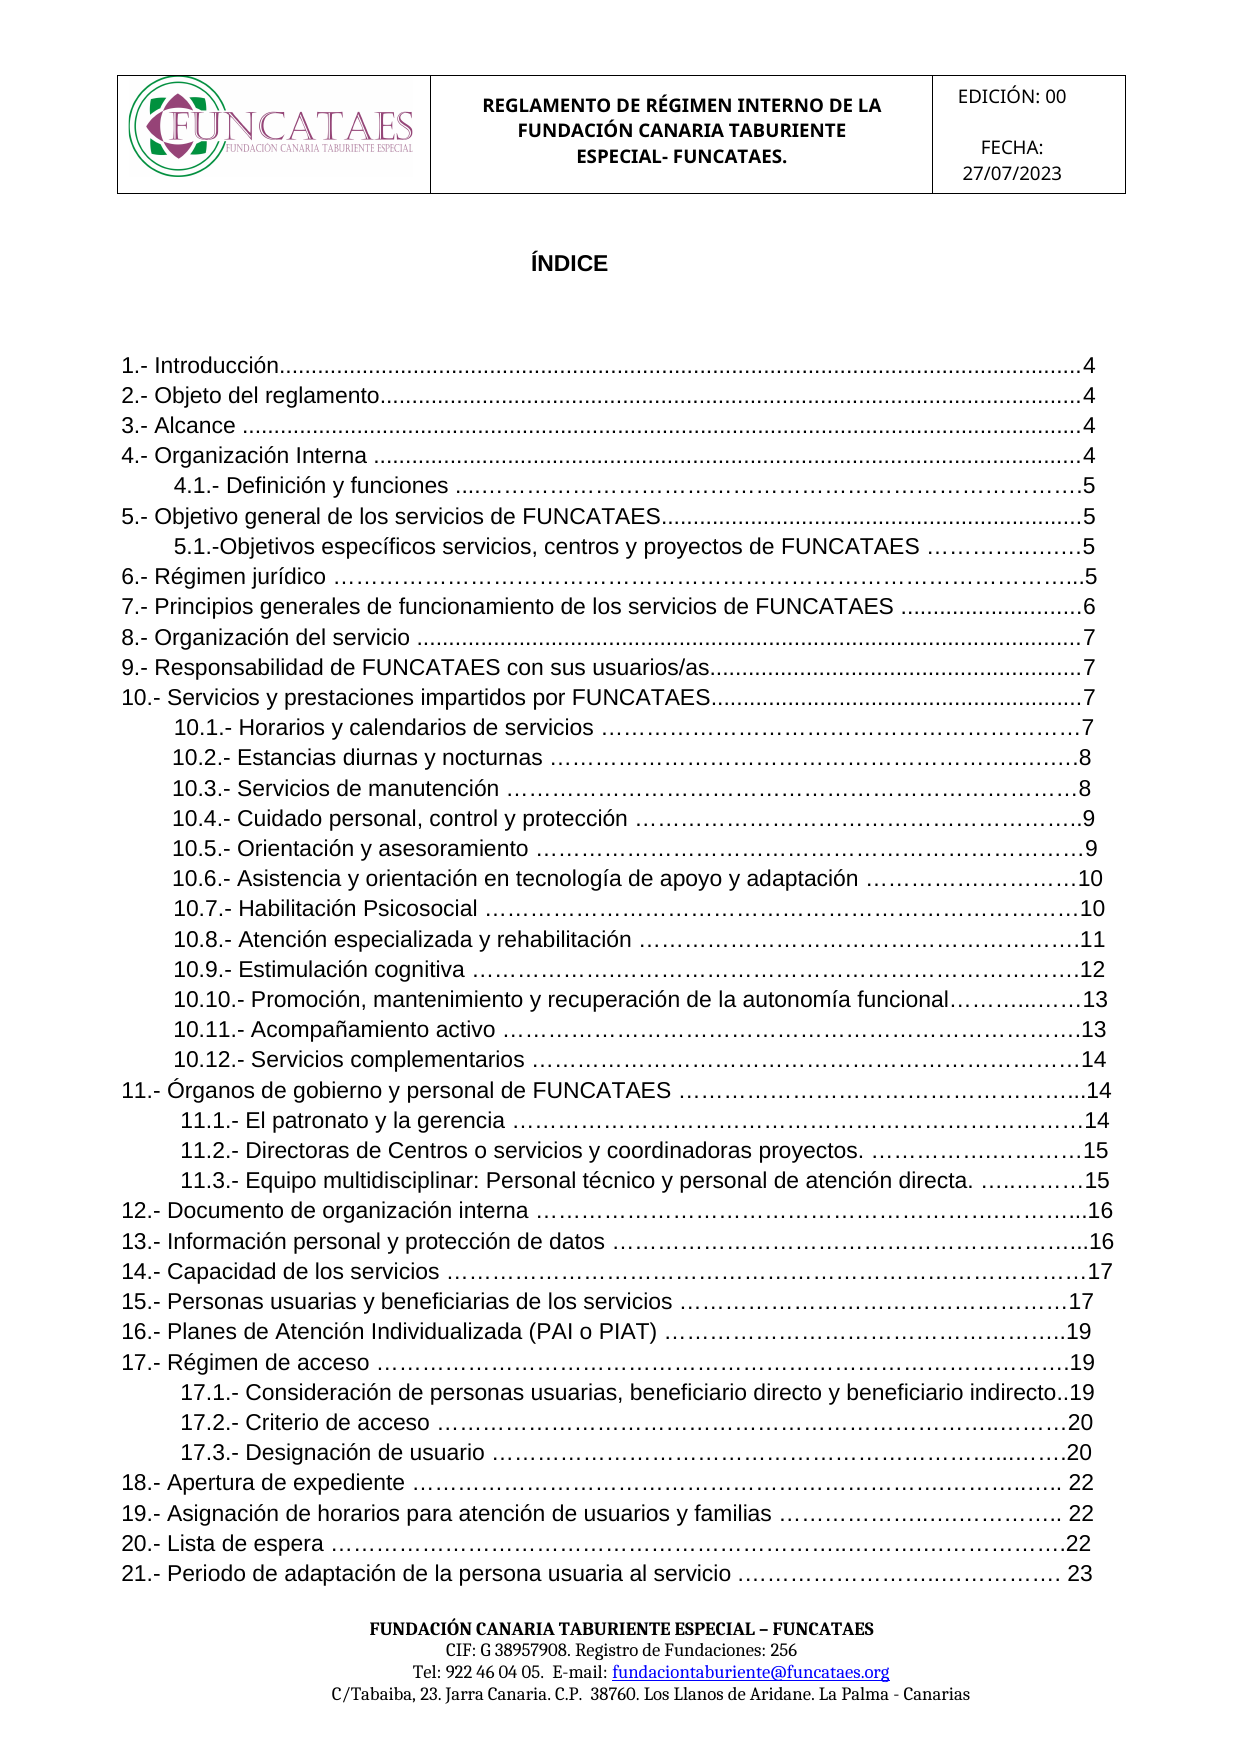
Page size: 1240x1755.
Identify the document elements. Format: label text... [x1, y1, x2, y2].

text 10.7.- Habilitación Psicosocial ……………………………………………………………………10 [148, 895, 1137, 922]
text 16.- Planes de Atención Individualizada (PAI o PIAT) ……………………………………………..19 [121, 1318, 1096, 1344]
text 10.9.- Estimulación cognitiva ……………….…………………………………………………….12 [148, 956, 1137, 982]
text 10.5.- Orientación y asesoramiento ………………………………………………………………9 [121, 835, 1110, 861]
text 11.2.- Directoras de Centros o servicios y coordinadoras proyectos. …………….…………15 [106, 1137, 1137, 1163]
text 8.- Organización del servicio 7 [121, 623, 1110, 650]
text 18.- Apertura de expediente …………………………………………………………….………..….. 22 [121, 1469, 1096, 1496]
text 7.- Principios generales de funcionamiento de los servicios de FUNCATAES 6 [121, 593, 1110, 619]
text 13.- Información personal y protección de datos ……………………………………………………...16 [121, 1228, 1137, 1254]
text 10.2.- Estancias diurnas y nocturnas ……………………………………………………..….….8 [121, 744, 1110, 771]
text 6.- Régimen jurídico ……………………………………………………………………………………...5 [121, 563, 1110, 589]
text 10.1.- Horarios y calendarios de servicios ………………………………………………………7 [121, 714, 1110, 740]
list 5.1.-Objetivos específicos servicios, centros y proyectos de FUNCATAES …………..….…5 [121, 533, 1110, 559]
text 17.3.- Designación de usuario …………………………………………………………...…….20 [106, 1439, 1096, 1465]
text 10.11.- Acompañamiento activo ………………………………………………………………….13 [148, 1016, 1137, 1042]
text 1.- Introducción 4 [121, 352, 1110, 378]
text 11.- Órganos de gobierno y personal de FUNCATAES ……………………………………………...14 [121, 1077, 1137, 1103]
text 11.1.- El patronato y la gerencia …………………………………………………………………14 [106, 1107, 1137, 1133]
text 10.3.- Servicios de manutención …………………………………………………………………8 [121, 774, 1110, 801]
text 5.- Objetivo general de los servicios de FUNCATAES 5 [121, 503, 1110, 529]
text 17.- Régimen de acceso ……………………………………………………………………………….19 [121, 1348, 1096, 1375]
text 10.4.- Cuidado personal, control y protección …………………………………………………..9 [121, 805, 1110, 831]
text 21.- Periodo de adaptación de la persona usuaria al servicio .……………………..……………. 23 [121, 1560, 1137, 1586]
text 20.- Lista de espera …………………………………………………………..……….……………….22 [121, 1530, 1096, 1556]
text 14.- Capacidad de los servicios …………………………………………………………………………17 [121, 1258, 1137, 1284]
text 10.12.- Servicios complementarios ………………………………………………………………14 [148, 1046, 1137, 1073]
text 2.- Objeto del reglamento 4 [121, 382, 1110, 408]
text 12.- Documento de organización interna …………………………………………………….………...16 [121, 1197, 1137, 1224]
text 9.- Responsabilidad de FUNCATAES con sus usuarios/as 7 [121, 654, 1110, 680]
list 4.1.- Definición y funciones ....…………………………………………………………………….5 [121, 472, 1110, 499]
text 4.- Organización Interna 4 [121, 442, 1110, 468]
text 15.- Personas usuarias y beneficiarias de los servicios ……………………………………………17 [121, 1288, 1096, 1314]
text 10.10.- Promoción, mantenimiento y recuperación de la autonomía funcional………...……13 [148, 986, 1137, 1012]
text 10.8.- Atención especializada y rehabilitación ………………………………………………….11 [148, 926, 1137, 952]
text 11.3.- Equipo multidisciplinar: Personal técnico y personal de atención directa. …..………15 [106, 1167, 1137, 1193]
text 17.2.- Criterio de acceso ………………………………………………………………..………20 [106, 1409, 1096, 1435]
text 10.6.- Asistencia y orientación en tecnología de apoyo y adaptación …………….…………10 [121, 865, 1110, 891]
text 10.- Servicios y prestaciones impartidos por FUNCATAES 7 [121, 684, 1110, 710]
text ÍNDICE [106, 250, 683, 277]
text 19.- Asignación de horarios para atención de usuarios y familias ………………..….………….. 22 [121, 1499, 1096, 1526]
text 3.- Alcance 4 [121, 412, 1110, 438]
text 17.1.- Consideración de personas usuarias, beneficiario directo y beneficiario indirecto..19 [106, 1379, 1096, 1405]
